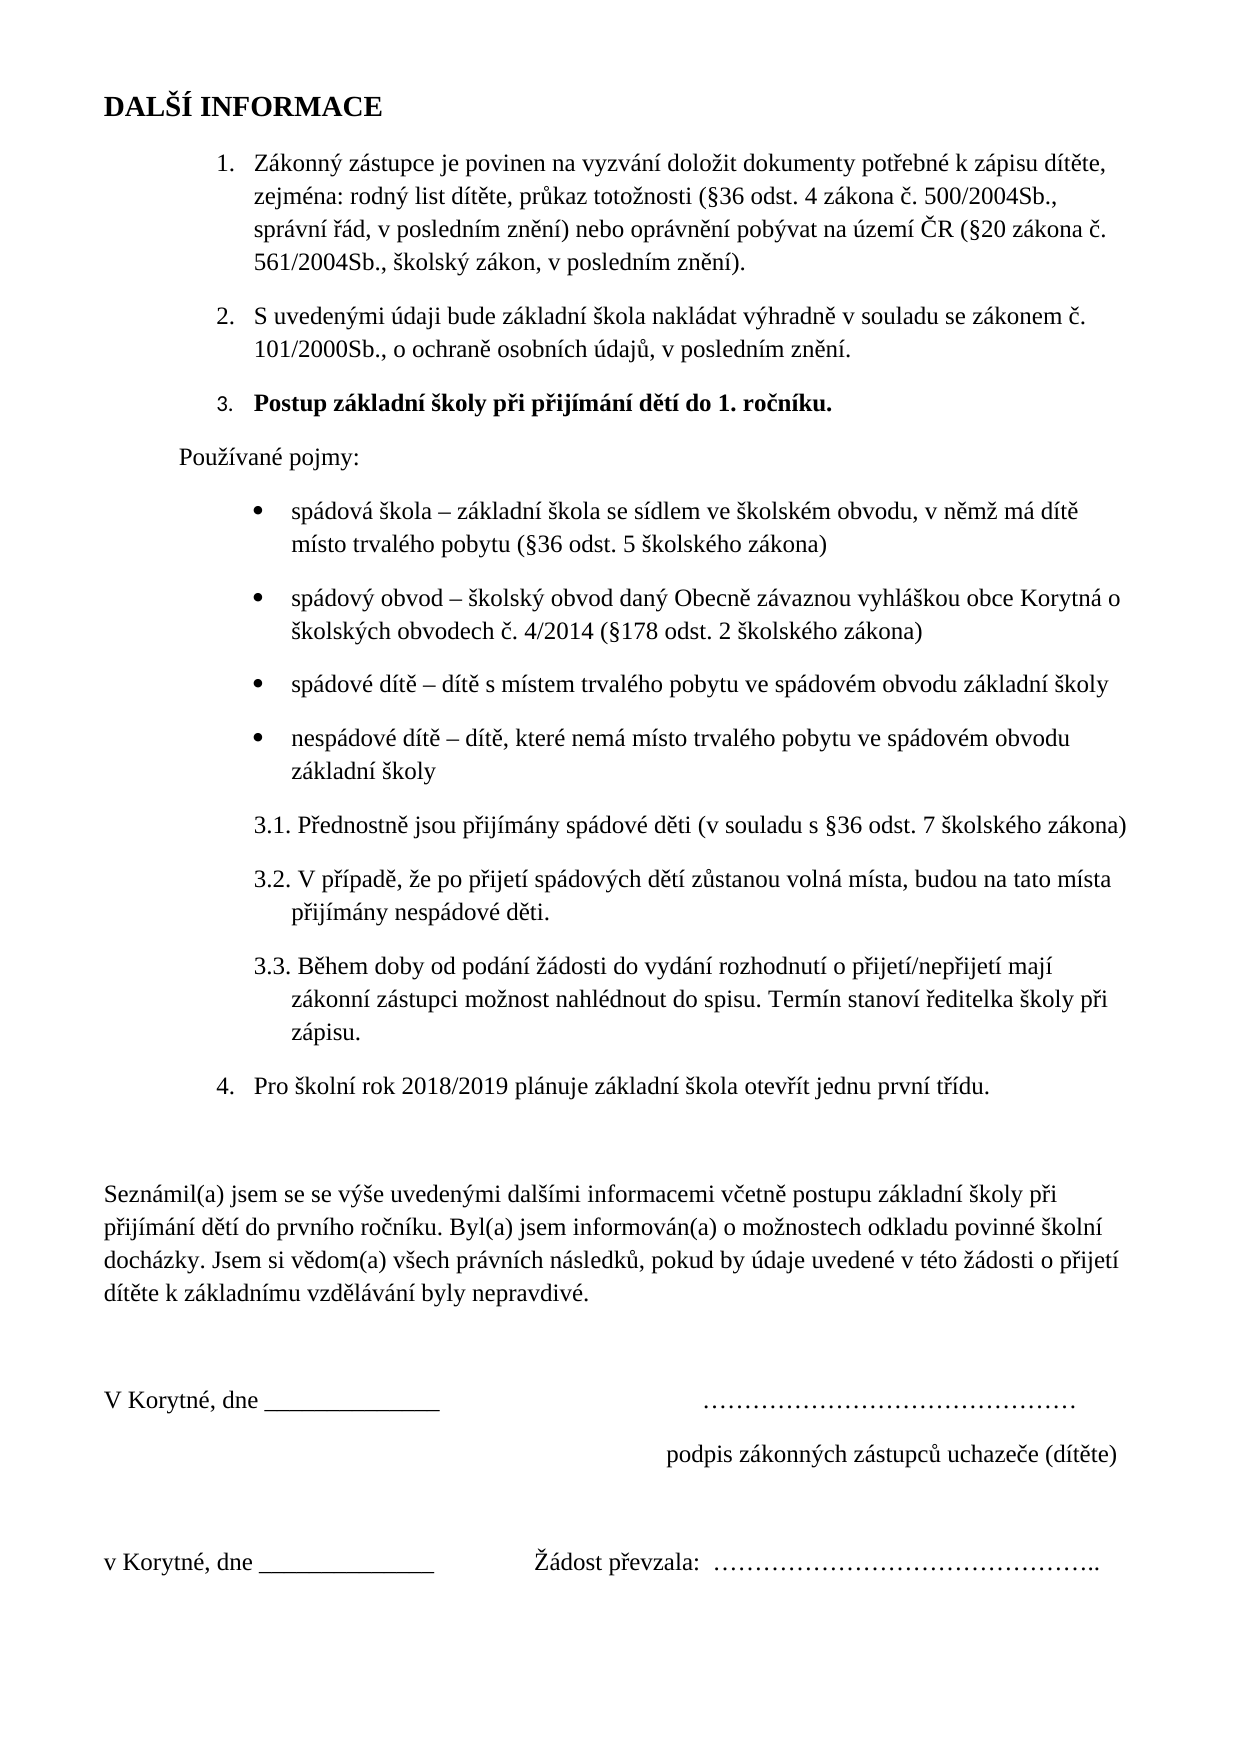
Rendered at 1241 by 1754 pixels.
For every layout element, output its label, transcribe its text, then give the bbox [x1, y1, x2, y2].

list S uvedenými údaji bude základní škola nakládat výhradně v souladu se zákonem č. 101/2000Sb., o ochraně osobních údajů, v posledním znění. [216, 301, 1137, 363]
list V případě, že po přijetí spádových dětí zůstanou volná místa, budou na tato místa přijímány nespádové děti. [253, 864, 1137, 926]
list spádový obvod – školský obvod daný Obecně závaznou vyhláškou obce Korytná o školských obvodech č. 4/2014 (§178 odst. 2 školského zákona) [253, 583, 1137, 644]
text DALŠÍ INFORMACE [103, 89, 1137, 122]
list Přednostně jsou přijímány spádové děti (v souladu s §36 odst. 7 školského zákona) [253, 810, 1137, 839]
list Postup základní školy při přijímání dětí do 1. ročníku. [216, 388, 1137, 417]
list Zákonný zástupce je povinen na vyzvání doložit dokumenty potřebné k zápisu dítěte, zejména: rodný list dítěte, průkaz totožnosti (§36 odst. 4 zákona č. 500/2004Sb., správní řád, v posledním znění) nebo oprávnění pobývat na území ČR (§20 zákona č. 561/2004Sb., školský zákon, v posledním znění). [216, 148, 1137, 276]
text V Korytné, dne ______________ ……………………………………… [103, 1385, 1137, 1414]
text v Korytné, dne ______________ Žádost převzala: ……………………………………….. [103, 1547, 1137, 1576]
text Seznámil(a) jsem se se výše uvedenými dalšími informacemi včetně postupu základní školy při přijímání dětí do prvního ročníku. Byl(a) jsem informován(a) o možnostech odkladu povinné školní docházky. Jsem si vědom(a) všech právních následků, pokud by údaje uvedené v této žádosti o přijetí dítěte k základnímu vzdělávání byly nepravdivé. [103, 1179, 1137, 1306]
list Pro školní rok 2018/2019 plánuje základní škola otevřít jednu první třídu. [216, 1071, 1137, 1100]
text podpis zákonných zástupců uchazeče (dítěte) [103, 1439, 1137, 1468]
text Používané pojmy: [178, 442, 1137, 471]
list spádová škola – základní škola se sídlem ve školském obvodu, v němž má dítě místo trvalého pobytu (§36 odst. 5 školského zákona) [253, 496, 1137, 558]
list Během doby od podání žádosti do vydání rozhodnutí o přijetí/nepřijetí mají zákonní zástupci možnost nahlédnout do spisu. Termín stanoví ředitelka školy při zápisu. [253, 951, 1137, 1046]
list nespádové dítě – dítě, které nemá místo trvalého pobytu ve spádovém obvodu základní školy [253, 723, 1137, 785]
list spádové dítě – dítě s místem trvalého pobytu ve spádovém obvodu základní školy [253, 669, 1137, 698]
